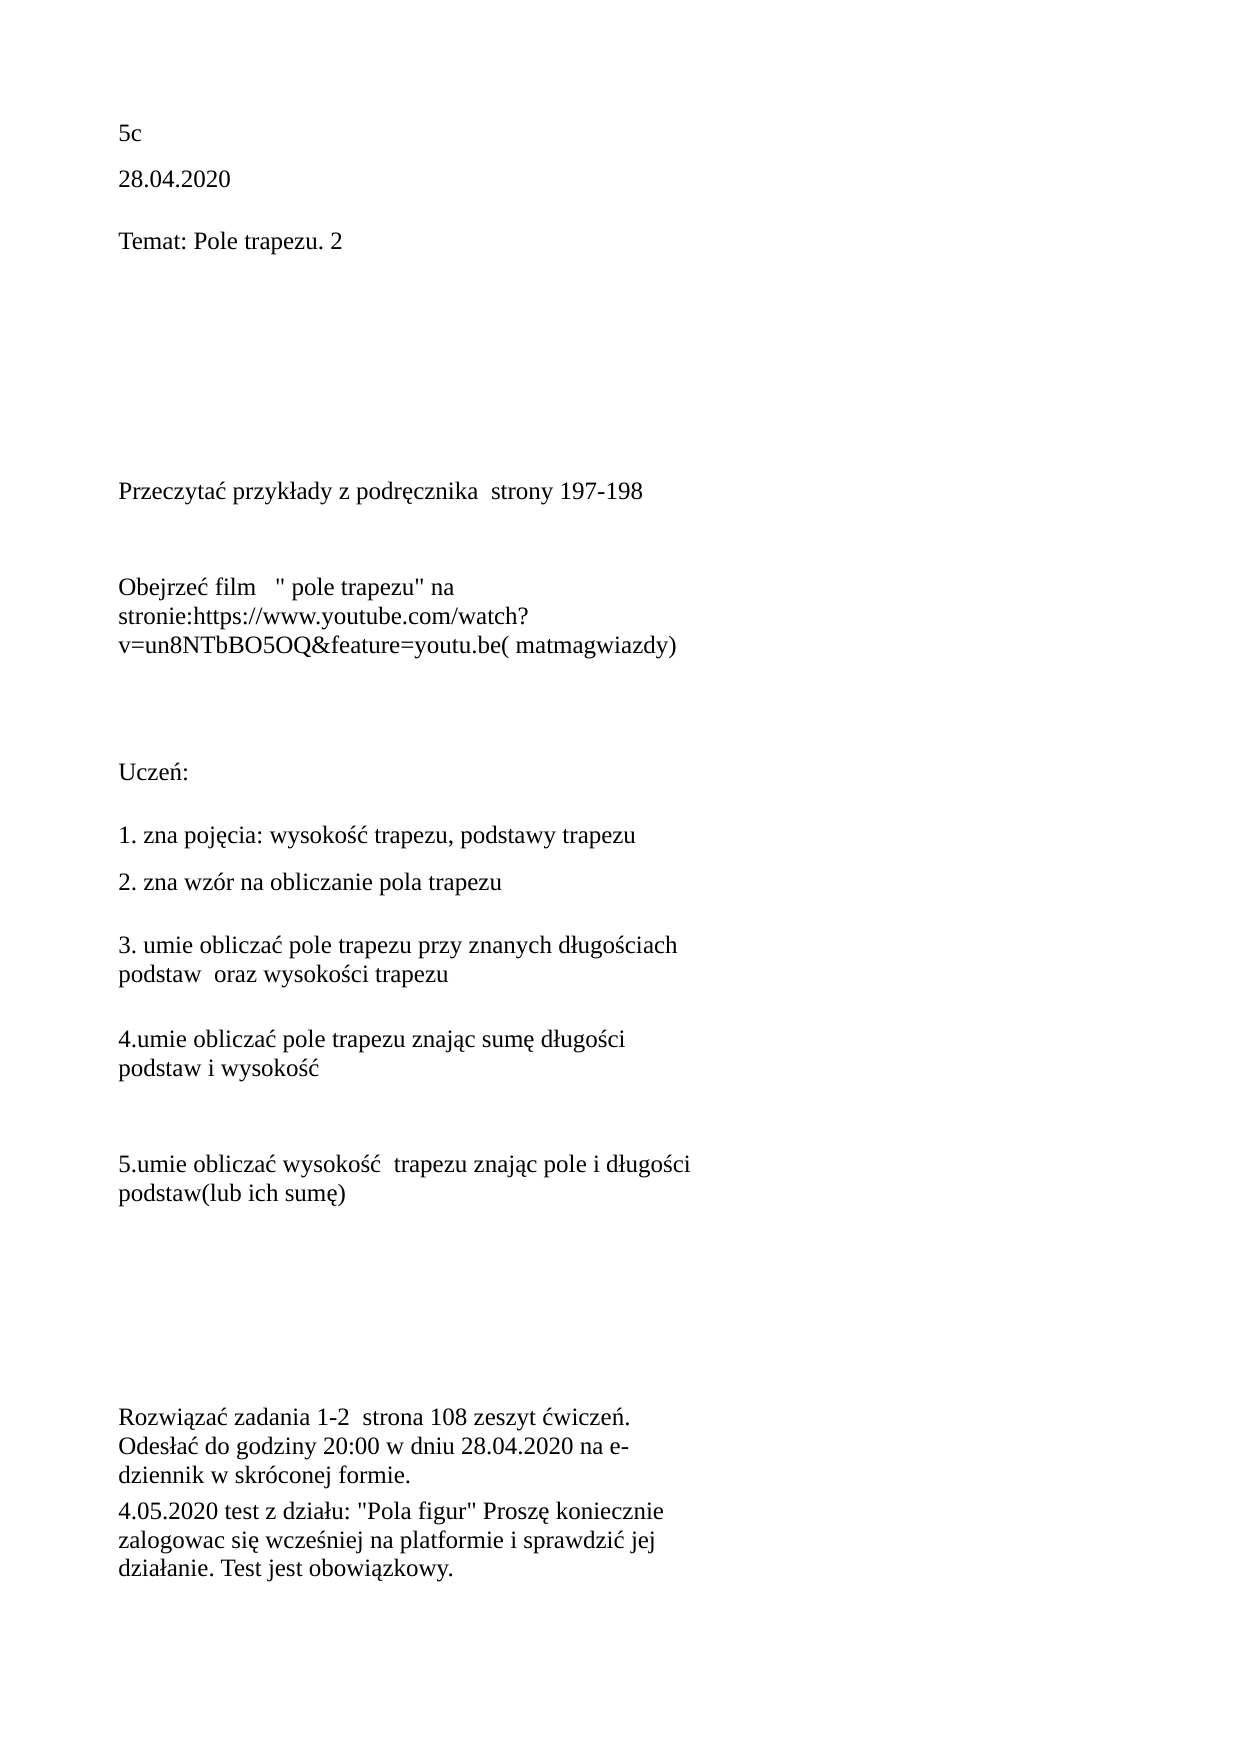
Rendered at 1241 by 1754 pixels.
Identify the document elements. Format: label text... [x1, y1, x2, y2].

table_cell [118, 1303, 712, 1367]
table_cell 1. zna pojęcia: wysokość trapezu, podstawy trapezu [118, 803, 712, 866]
table_cell 4.05.2020 test z działu: "Pola figur" Proszę koniecznie zalogowac się wcześniej na platformie i sprawdzić jej działanie. Test jest obowiązkowy. [118, 1492, 712, 1586]
table_cell 2. zna wzór na obliczanie pola trapezu [118, 866, 712, 897]
table_cell Uczeń: [118, 741, 712, 803]
table_cell [118, 272, 712, 428]
table_cell 5.umie obliczać wysokość trapezu znając pole i długości podstaw(lub ich sumę) [118, 1084, 712, 1272]
text 5c [118, 118, 1122, 147]
table_header 28.04.2020 [118, 147, 712, 209]
table_cell Przeczytać przykłady z podręcznika strony 197-198 [118, 428, 712, 553]
table_cell 4.umie obliczać pole trapezu znając sumę długości podstaw i wysokość [118, 1022, 712, 1084]
table_cell Temat: Pole trapezu. 2 [118, 209, 712, 272]
table_cell [118, 1272, 712, 1303]
table_cell Obejrzeć film " pole trapezu" na stronie:https://www.youtube.com/watch?v=un8NTbBO5OQ&feature=youtu.be( matmagwiazdy) [118, 553, 712, 678]
table_cell 3. umie obliczać pole trapezu przy znanych długościach podstaw oraz wysokości trapezu [118, 897, 712, 1022]
table_cell [118, 678, 712, 741]
table_cell [118, 1367, 712, 1398]
table_cell Rozwiązać zadania 1-2 strona 108 zeszyt ćwiczeń. Odesłać do godziny 20:00 w dniu 28.04.2020 na e-dziennik w skróconej formie. [118, 1399, 712, 1492]
